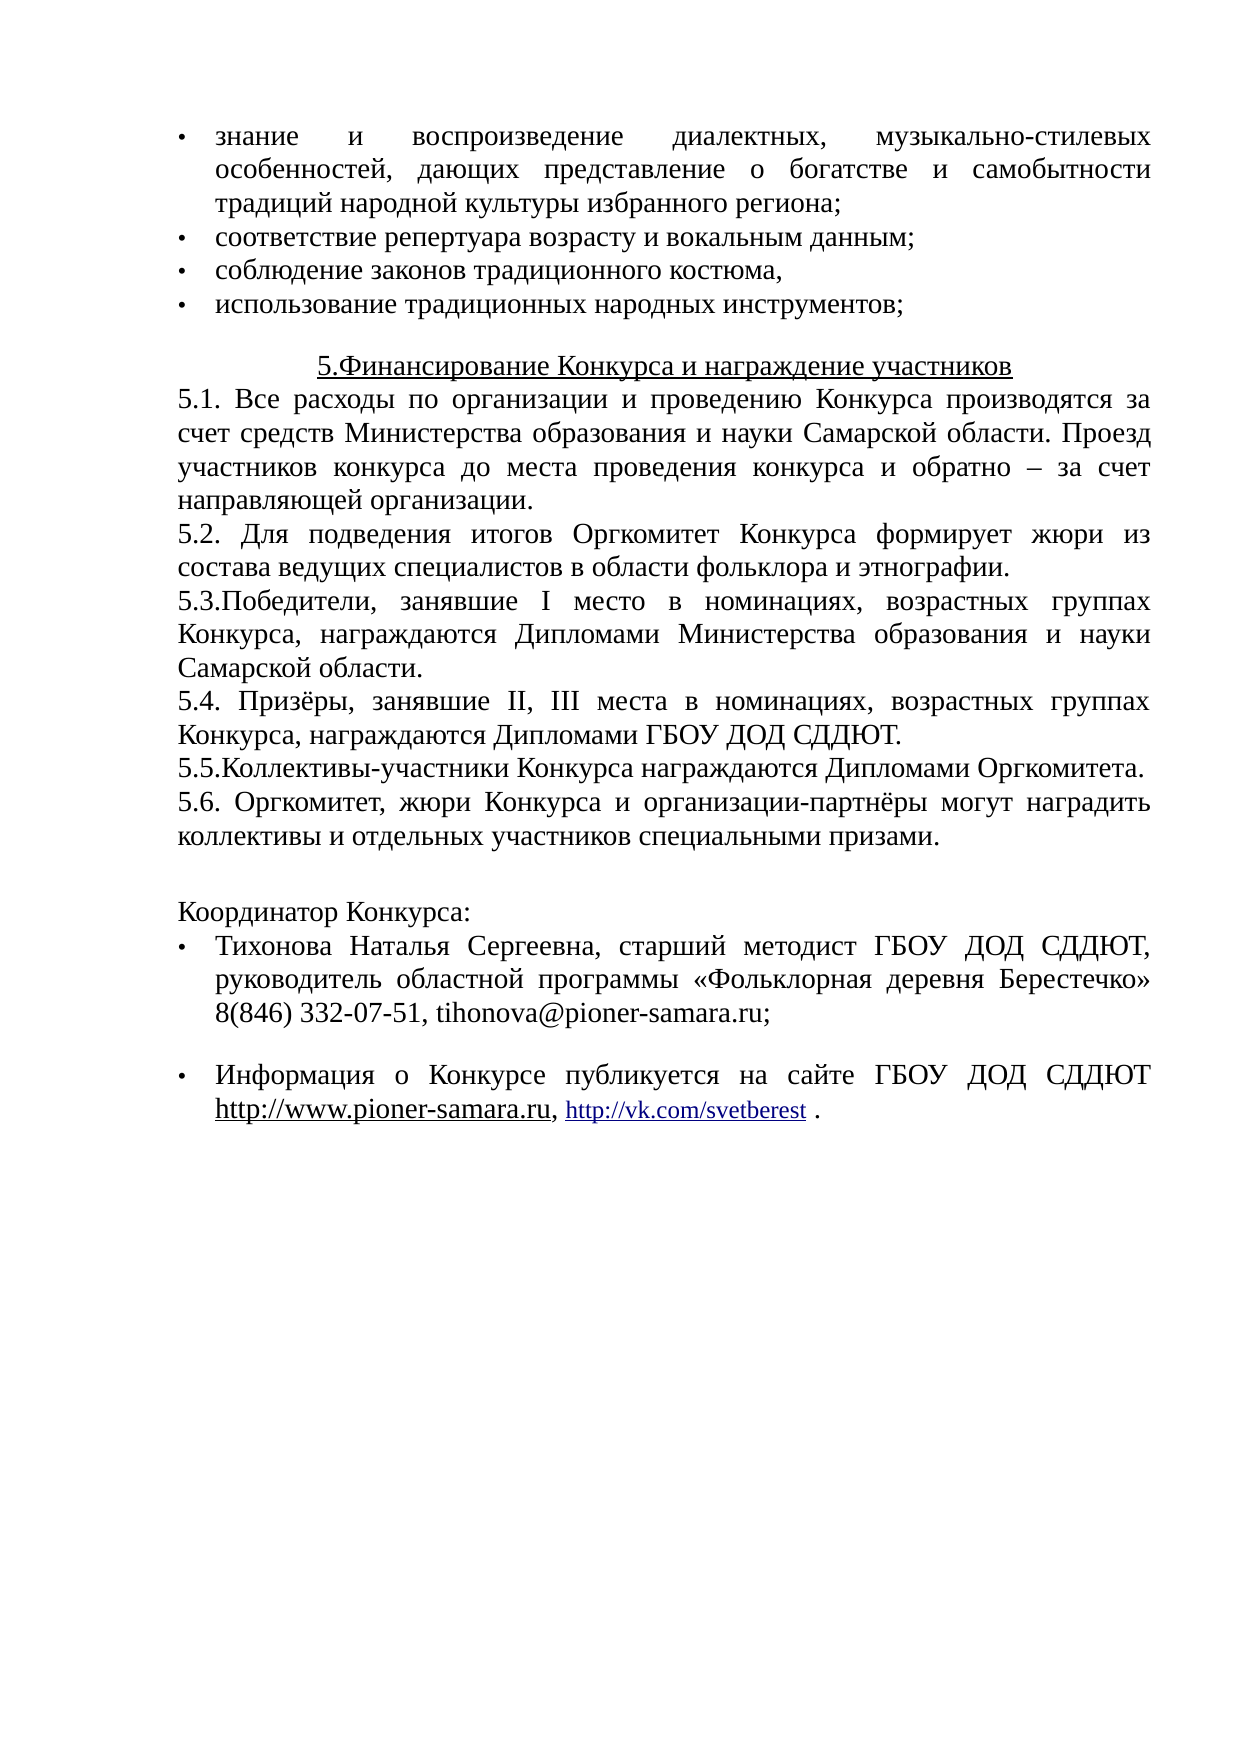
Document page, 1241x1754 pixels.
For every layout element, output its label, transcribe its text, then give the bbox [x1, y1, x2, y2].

text 5.3.Победители, занявшие I место в номинациях, возрастных группах Конкурса, награждаются Дипломами Министерства образования и науки Самарской области. [177, 583, 1152, 683]
list Тихонова Наталья Сергеевна, старший методист ГБОУ ДОД СДДЮТ, руководитель областной программы «Фольклорная деревня Берестечко» 8(846) 332-07-51, tihonova@pioner-samara.ru; [177, 928, 1152, 1028]
text 5.6. Оргкомитет, жюри Конкурса и организации-партнёры могут наградить коллективы и отдельных участников специальными призами. [177, 784, 1152, 851]
list Информация о Конкурсе публикуется на сайте ГБОУ ДОД СДДЮТ http://www.pioner-samara.ru, http://vk.com/svetberest . [177, 1057, 1152, 1124]
text 5.5.Коллективы-участники Конкурса награждаются Дипломами Оргкомитета. [177, 751, 1152, 784]
list соответствие репертуара возрасту и вокальным данным; [177, 219, 1152, 252]
text 5.4. Призёры, занявшие II, III места в номинациях, возрастных группах Конкурса, награждаются Дипломами ГБОУ ДОД СДДЮТ. [177, 683, 1152, 751]
list соблюдение законов традиционного костюма, [177, 252, 1152, 286]
text Координатор Конкурса: [177, 894, 1152, 928]
list использование традиционных народных инструментов; [177, 286, 1152, 319]
text 5.2. Для подведения итогов Оргкомитет Конкурса формирует жюри из состава ведущих специалистов в области фольклора и этнографии. [177, 516, 1152, 583]
list знание и воспроизведение диалектных, музыкально-стилевых особенностей, дающих представление о богатстве и самобытности традиций народной культуры избранного региона; [177, 118, 1152, 219]
text 5.Финансирование Конкурса и награждение участников [177, 348, 1152, 382]
text 5.1. Все расходы по организации и проведению Конкурса производятся за счет средств Министерства образования и науки Самарской области. Проезд участников конкурса до места проведения конкурса и обратно – за счет направляющей организации. [177, 382, 1152, 516]
